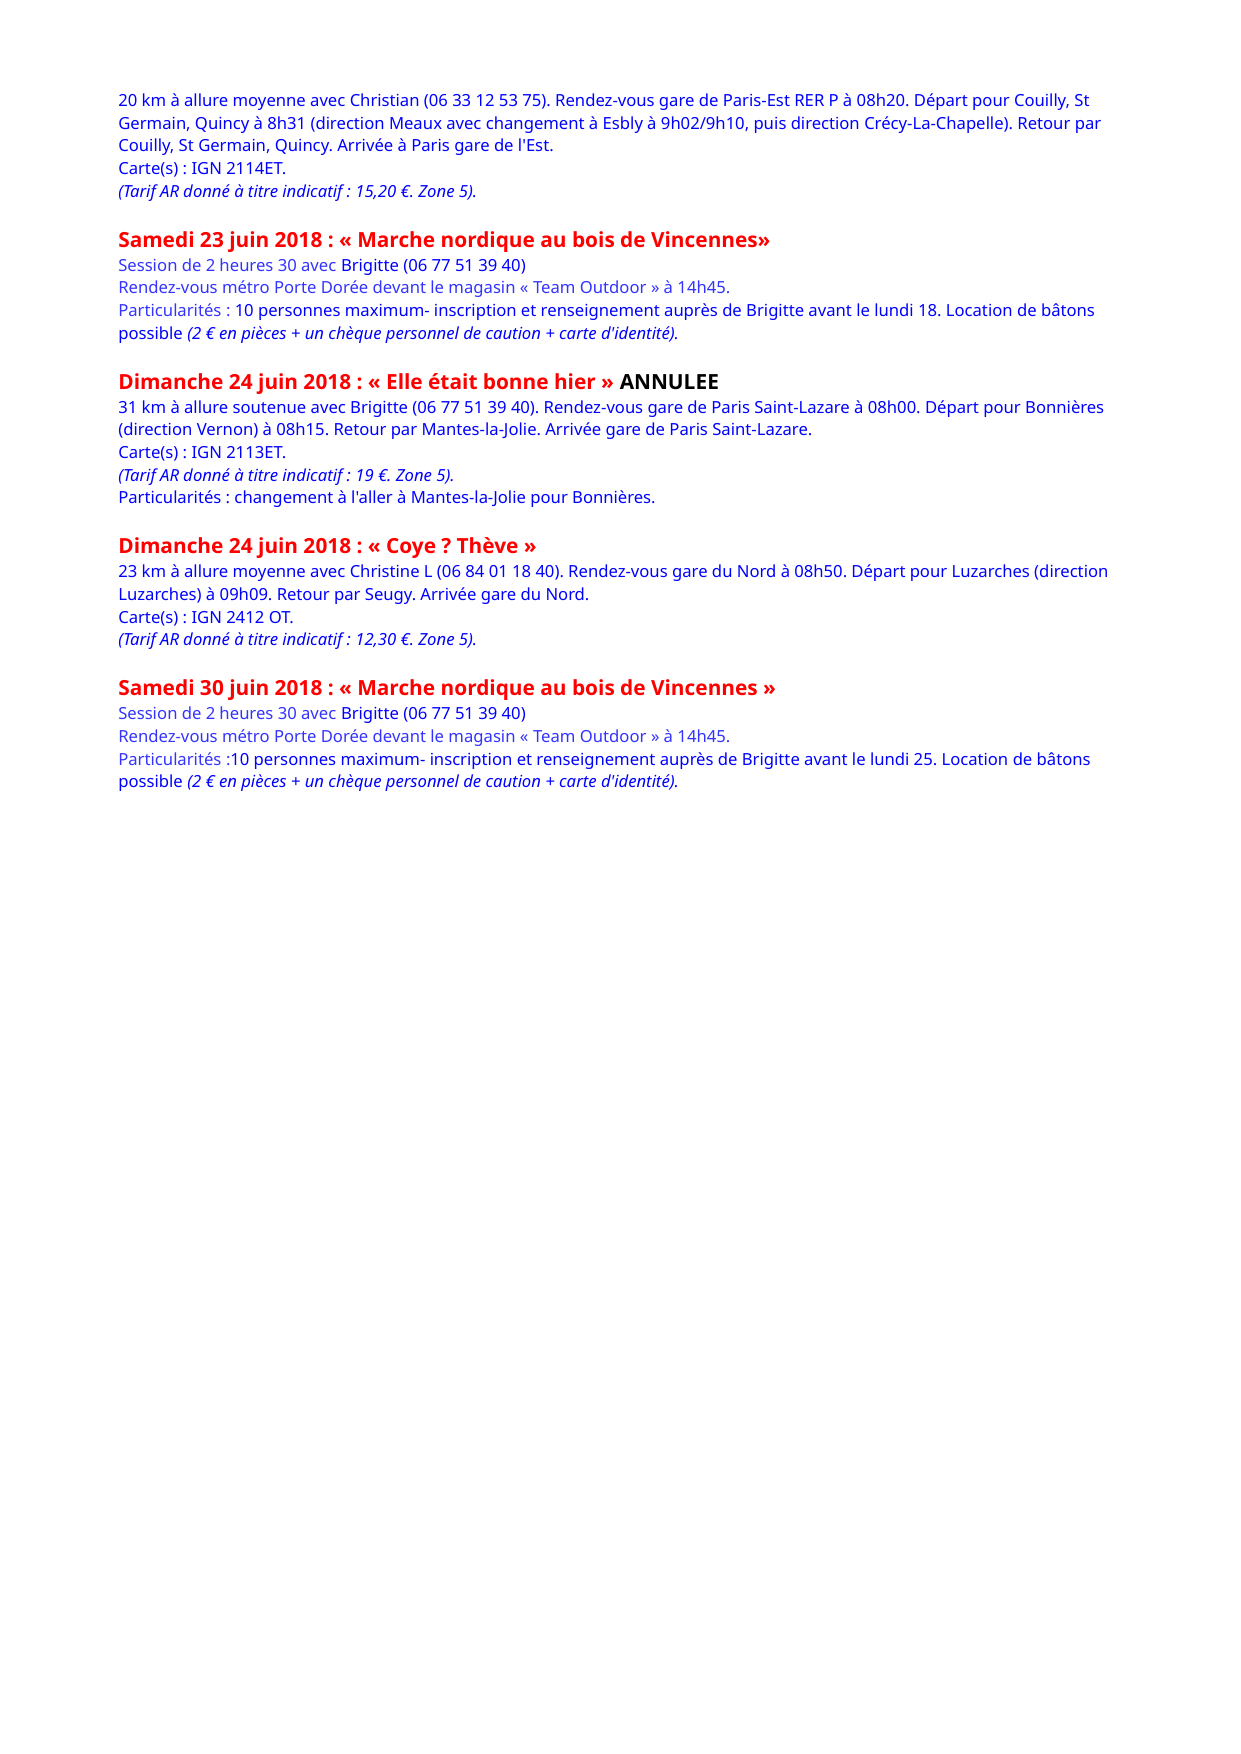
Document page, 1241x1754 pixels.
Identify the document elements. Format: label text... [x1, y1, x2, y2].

text Carte(s) : IGN 2113ET. [118, 441, 1122, 463]
text Carte(s) : IGN 2412 OT. [118, 605, 1122, 628]
text Carte(s) : IGN 2114ET. [118, 157, 1122, 179]
text Dimanche 24 juin 2018 : « Elle était bonne hier » ANNULEE [118, 367, 1122, 395]
text Rendez-vous métro Porte Dorée devant le magasin « Team Outdoor » à 14h45. [118, 276, 1122, 299]
text Session de 2 heures 30 avec Brigitte (06 77 51 39 40) [118, 702, 1122, 724]
text (Tarif AR donné à titre indicatif : 19 €. Zone 5). [118, 463, 1122, 486]
text Rendez-vous métro Porte Dorée devant le magasin « Team Outdoor » à 14h45. [118, 724, 1122, 747]
text 20 km à allure moyenne avec Christian (06 33 12 53 75). Rendez-vous gare de Paris-Est RER P à 08h20. Départ pour Couilly, St Germain, Quincy à 8h31 (direction Meaux avec changement à Esbly à 9h02/9h10, puis direction Crécy-La-Chapelle). Retour par Couilly, St Germain, Quincy. Arrivée à Paris gare de l'Est. [118, 88, 1122, 157]
text 23 km à allure moyenne avec Christine L (06 84 01 18 40). Rendez-vous gare du Nord à 08h50. Départ pour Luzarches (direction Luzarches) à 09h09. Retour par Seugy. Arrivée gare du Nord. [118, 560, 1122, 605]
text 31 km à allure soutenue avec Brigitte (06 77 51 39 40). Rendez-vous gare de Paris Saint-Lazare à 08h00. Départ pour Bonnières (direction Vernon) à 08h15. Retour par Mantes-la-Jolie. Arrivée gare de Paris Saint-Lazare. [118, 395, 1122, 441]
text Samedi 23 juin 2018 : « Marche nordique au bois de Vincennes» [118, 225, 1122, 253]
text Session de 2 heures 30 avec Brigitte (06 77 51 39 40) [118, 253, 1122, 276]
text (Tarif AR donné à titre indicatif : 12,30 €. Zone 5). [118, 628, 1122, 651]
text Particularités :10 personnes maximum- inscription et renseignement auprès de Brigitte avant le lundi 25. Location de bâtons possible (2 € en pièces + un chèque personnel de caution + carte d'identité). [118, 747, 1122, 793]
text Samedi 30 juin 2018 : « Marche nordique au bois de Vincennes » [118, 673, 1122, 702]
text Particularités : changement à l'aller à Mantes-la-Jolie pour Bonnières. [118, 486, 1122, 509]
text Dimanche 24 juin 2018 : « Coye ? Thève » [118, 531, 1122, 560]
text Particularités : 10 personnes maximum- inscription et renseignement auprès de Brigitte avant le lundi 18. Location de bâtons possible (2 € en pièces + un chèque personnel de caution + carte d'identité). [118, 299, 1122, 344]
text (Tarif AR donné à titre indicatif : 15,20 €. Zone 5). [118, 179, 1122, 202]
